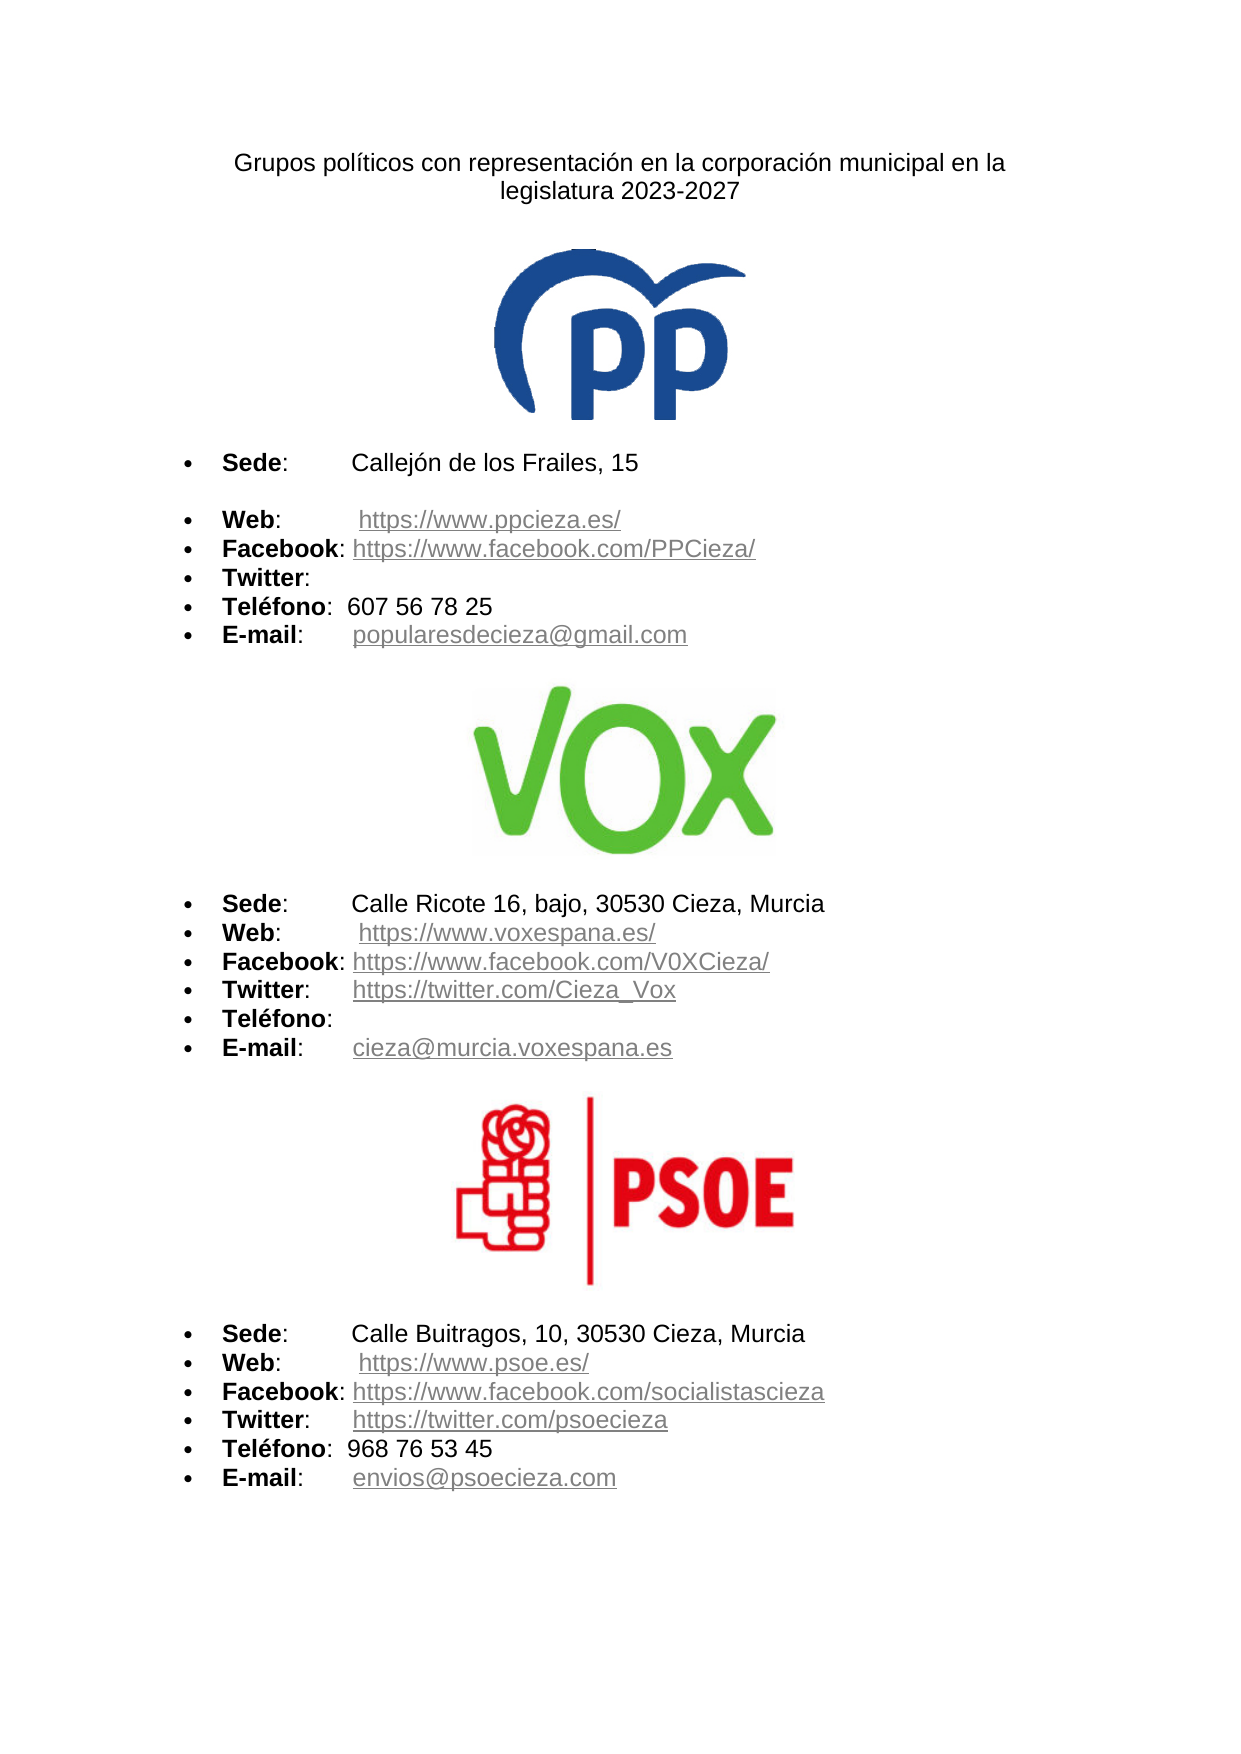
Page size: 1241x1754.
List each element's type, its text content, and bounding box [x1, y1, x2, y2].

text Grupos políticos con representación en la corporación municipal en la legislatura 2023-2027 [177, 148, 1063, 205]
list Facebook: https://www.facebook.com/V0XCieza/ [184, 947, 1063, 976]
list Teléfono: 968 76 53 45 [184, 1434, 1063, 1463]
list E-mail: popularesdecieza@gmail.com [184, 620, 1063, 649]
list E-mail: envios@psoecieza.com [184, 1463, 1063, 1492]
list Sede: Calle Buitragos, 10, 30530 Cieza, Murcia [184, 1319, 1063, 1348]
list Teléfono: 607 56 78 25 [184, 591, 1063, 620]
list Facebook: https://www.facebook.com/PPCieza/ [184, 534, 1063, 563]
picture [450, 678, 791, 861]
list Twitter: [184, 563, 1063, 591]
list Twitter: https://twitter.com/Cieza_Vox [184, 976, 1063, 1004]
list Facebook: https://www.facebook.com/socialistascieza [184, 1377, 1063, 1406]
list Web: https://www.ppcieza.es/ [184, 505, 1063, 534]
list Web: https://www.voxespana.es/ [184, 918, 1063, 947]
picture [494, 249, 746, 420]
list Sede: Callejón de los Frailes, 15 [184, 448, 1063, 505]
list Teléfono: [184, 1004, 1063, 1033]
list E-mail: cieza@murcia.voxespana.es [184, 1033, 1063, 1062]
list Sede: Calle Ricote 16, bajo, 30530 Cieza, Murcia [184, 889, 1063, 918]
list Twitter: https://twitter.com/psoecieza [184, 1406, 1063, 1434]
list Web: https://www.psoe.es/ [184, 1348, 1063, 1377]
picture [431, 1091, 810, 1291]
